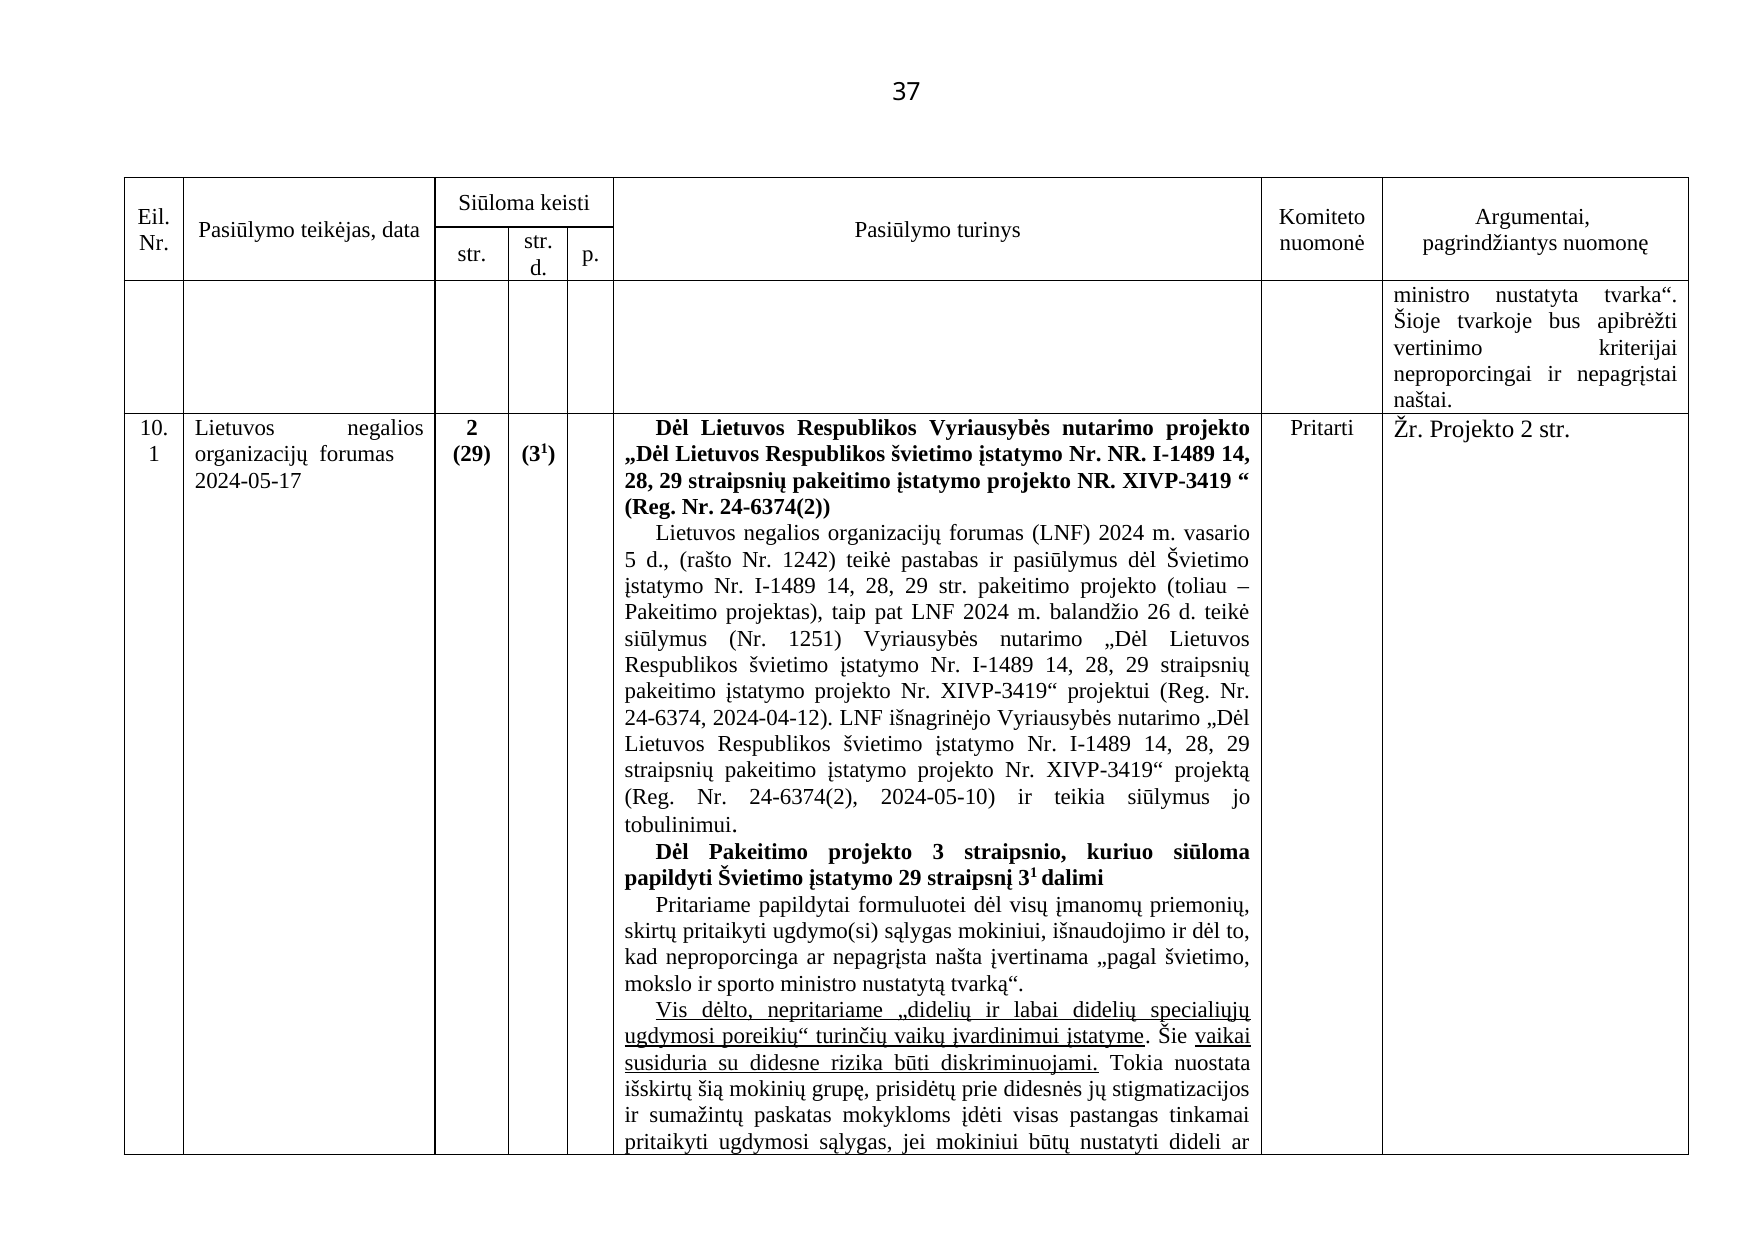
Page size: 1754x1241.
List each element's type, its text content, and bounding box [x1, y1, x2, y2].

table_cell [184, 281, 434, 413]
table_header Eil. Nr. [125, 178, 183, 280]
table_cell [568, 281, 613, 413]
table_cell str. d. [509, 228, 567, 280]
table_cell [568, 414, 613, 1154]
table_cell p. [568, 228, 613, 280]
table_header Siūloma keisti [436, 178, 613, 226]
table_cell [509, 281, 567, 413]
table_cell [125, 281, 183, 413]
table_cell Pritarti [1262, 414, 1382, 1154]
table_cell (31) [509, 414, 567, 1154]
table_cell ministro nustatyta tvarka“. Šioje tvarkoje bus apibrėžti vertinimo kriterijai neproporcingai ir nepagrįstai naštai. [1383, 281, 1688, 413]
table_cell 10.1 [125, 414, 183, 1154]
table_cell str. [436, 228, 508, 280]
table_cell [1262, 281, 1382, 413]
table_header Argumentai, pagrindžiantys nuomonę [1383, 178, 1688, 280]
table_cell Dėl Lietuvos Respublikos Vyriausybės nutarimo projekto „Dėl Lietuvos Respublikos švietimo įstatymo Nr. NR. I-1489 14, 28, 29 straipsnių pakeitimo įstatymo projekto NR. XIVP-3419 “ (Reg. Nr. 24-6374(2)) Lietuvos negalios organizacijų forumas (LNF) 2024 m. vasario 5 d., (rašto Nr. 1242) teikė pastabas ir pasiūlymus dėl Švietimo įstatymo Nr. I-1489 14, 28, 29 str. pakeitimo projekto (toliau – Pakeitimo projektas), taip pat LNF 2024 m. balandžio 26 d. teikė siūlymus (Nr. 1251) Vyriausybės nutarimo „Dėl Lietuvos Respublikos švietimo įstatymo Nr. I-1489 14, 28, 29 straipsnių pakeitimo įstatymo projekto Nr. XIVP-3419“ projektui (Reg. Nr. 24-6374, 2024-04-12). LNF išnagrinėjo Vyriausybės nutarimo „Dėl Lietuvos Respublikos švietimo įstatymo Nr. I-1489 14, 28, 29 straipsnių pakeitimo įstatymo projekto Nr. XIVP-3419“ projektą (Reg. Nr. 24-6374(2), 2024-05-10) ir teikia siūlymus jo tobulinimui. Dėl Pakeitimo projekto 3 straipsnio, kuriuo siūloma papildyti Švietimo įstatymo 29 straipsnį 31 dalimi Pritariame papildytai formuluotei dėl visų įmanomų priemonių, skirtų pritaikyti ugdymo(si) sąlygas mokiniui, išnaudojimo ir dėl to, kad neproporcinga ar nepagrįsta našta įvertinama „pagal švietimo, mokslo ir sporto ministro nustatytą tvarką“. Vis dėlto, nepritariame „didelių ir labai didelių specialiųjų ugdymosi poreikių“ turinčių vaikų įvardinimui įstatyme. Šie vaikai susiduria su didesne rizika būti diskriminuojami. Tokia nuostata išskirtų šią mokinių grupę, prisidėtų prie didesnės jų stigmatizacijos ir sumažintų paskatas mokykloms įdėti visas pastangas tinkamai pritaikyti ugdymosi sąlygas, jei mokiniui būtų nustatyti dideli ar [614, 414, 1261, 1154]
table_cell 2 (29) [436, 414, 508, 1154]
table_cell [436, 281, 508, 413]
table_cell [614, 281, 1261, 413]
table_header Pasiūlymo turinys [614, 178, 1261, 280]
table_header Komiteto nuomonė [1262, 178, 1382, 280]
table_cell Lietuvos negalios organizacijų forumas 2024-05-17 [184, 414, 434, 1154]
table_header Pasiūlymo teikėjas, data [184, 178, 434, 280]
table_cell Žr. Projekto 2 str. [1383, 414, 1688, 1154]
